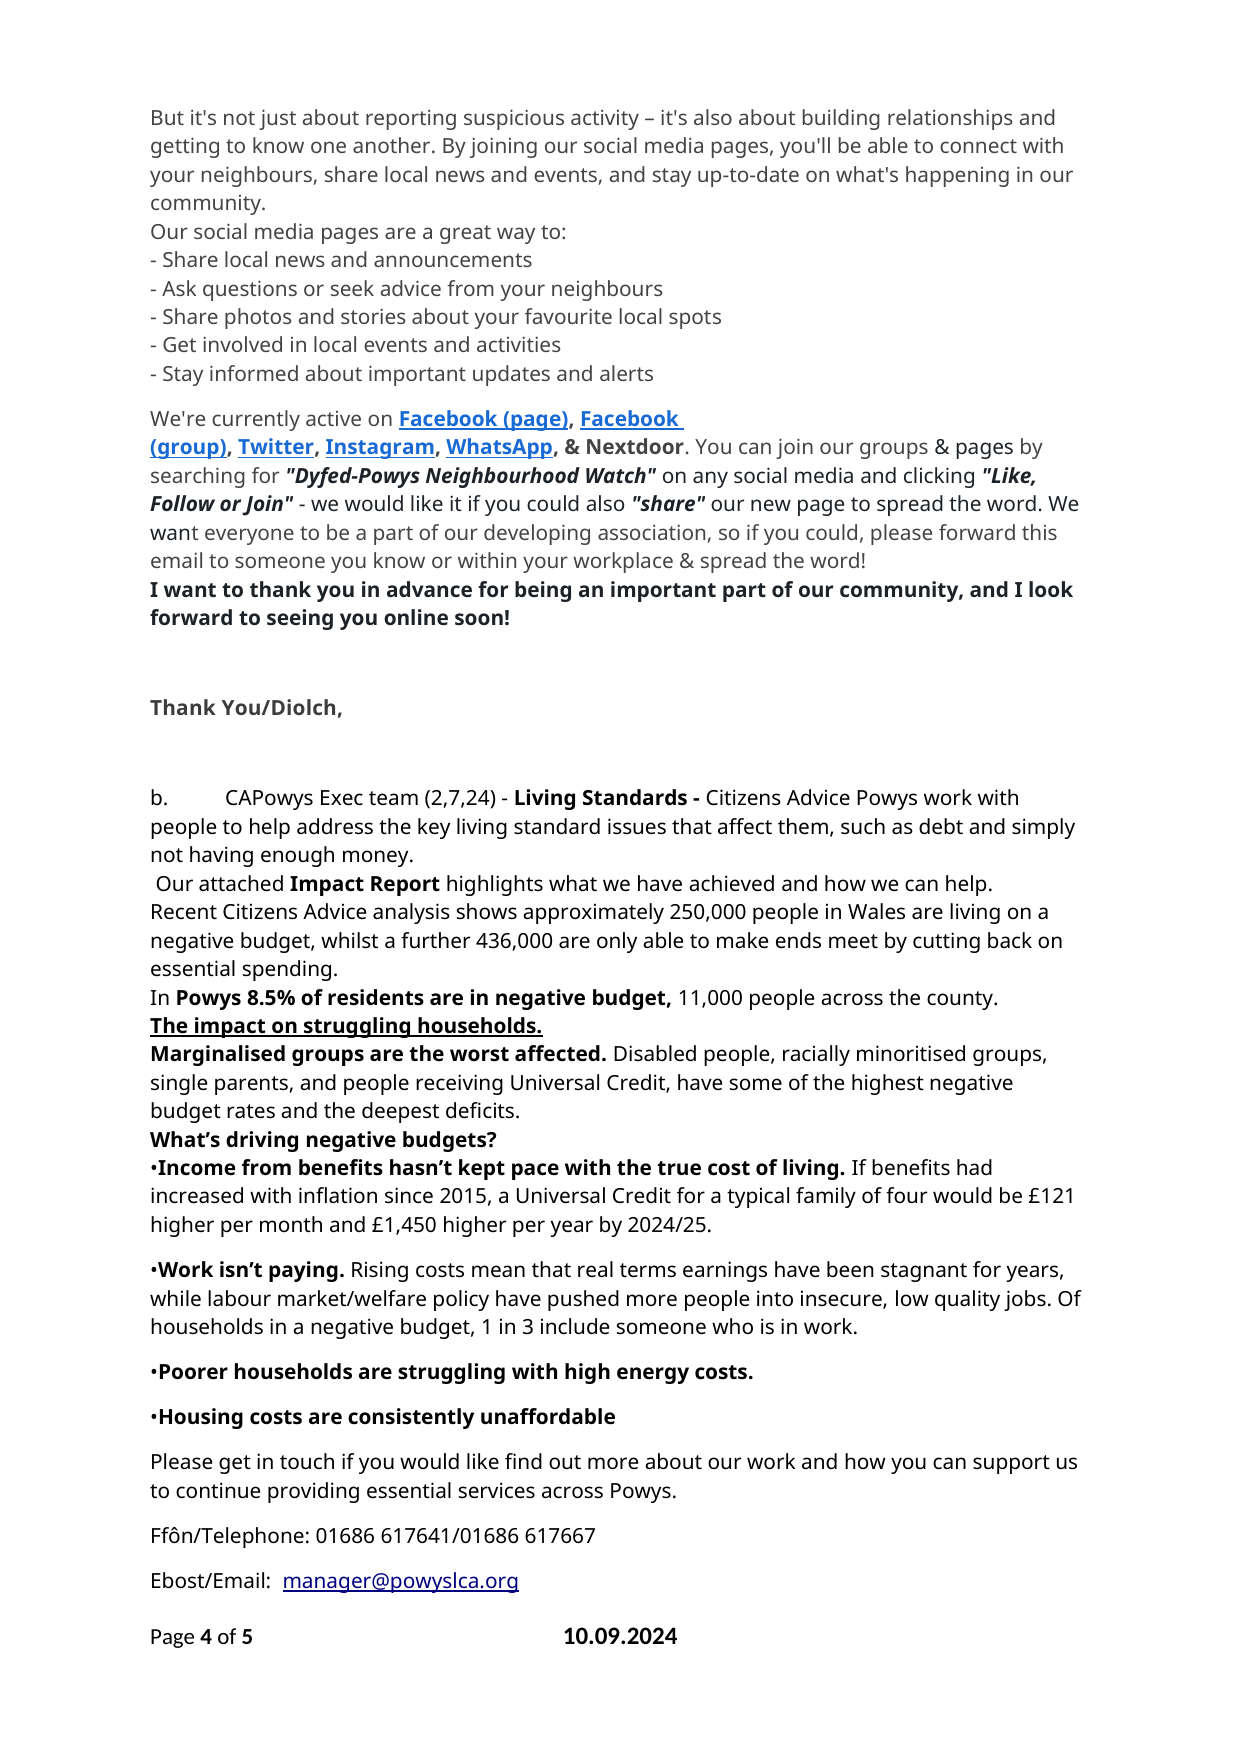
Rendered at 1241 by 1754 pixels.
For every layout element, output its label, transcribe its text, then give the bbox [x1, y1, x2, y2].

text •Housing costs are consistently unaffordable [150, 1402, 1090, 1431]
text Please get in touch if you would like find out more about our work and how you can support us to continue providing essential services across Powys. [150, 1447, 1090, 1504]
text Recent Citizens Advice analysis shows approximately 250,000 people in Wales are living on a negative budget, whilst a further 436,000 are only able to make ends meet by cutting back on essential spending. [150, 897, 1090, 983]
list CAPowys Exec team (2,7,24) - Living Standards - Citizens Advice Powys work with people to help address the key living standard issues that affect them, such as debt and simply not having enough money. [150, 783, 1090, 869]
text The impact on struggling households. [150, 1011, 1090, 1039]
text What’s driving negative budgets? [150, 1125, 1090, 1153]
text •Income from benefits hasn’t kept pace with the true cost of living. If benefits had increased with inflation since 2015, a Universal Credit for a typical family of four would be £121 higher per month and £1,450 higher per year by 2024/25. [150, 1153, 1090, 1238]
text Thank You/Diolch, [150, 693, 1090, 722]
text •Work isn’t paying. Rising costs mean that real terms earnings have been stagnant for years, while labour market/welfare policy have pushed more people into insecure, low quality jobs. Of households in a negative budget, 1 in 3 include someone who is in work. [150, 1255, 1090, 1341]
text Our attached Impact Report highlights what we have achieved and how we can help. [150, 869, 1090, 897]
text Ffôn/Telephone: 01686 617641/01686 617667 [150, 1521, 1090, 1549]
text But it's not just about reporting suspicious activity – it's also about building relationships and getting to know one another. By joining our social media pages, you'll be able to connect with your neighbours, share local news and events, and stay up-to-date on what's happening in our community. Our social media pages are a great way to: - Share local news and announcements - Ask questions or seek advice from your neighbours - Share photos and stories about your favourite local spots - Get involved in local events and activities - Stay informed about important updates and alerts [150, 103, 1090, 387]
text We're currently active on Facebook (page), Facebook (group), Twitter, Instagram, WhatsApp, & Nextdoor. You can join our groups & pages by searching for "Dyfed-Powys Neighbourhood Watch" on any social media and clicking "Like, Follow or Join" - we would like it if you could also "share" our new page to spread the word. We want everyone to be a part of our developing association, so if you could, please forward this email to someone you know or within your workplace & spread the word! I want to thank you in advance for being an important part of our community, and I look forward to seeing you online soon! [150, 404, 1090, 632]
text Marginalised groups are the worst affected. Disabled people, racially minoritised groups, single parents, and people receiving Universal Credit, have some of the highest negative budget rates and the deepest deficits. [150, 1039, 1090, 1125]
text In Powys 8.5% of residents are in negative budget, 11,000 people across the county. [150, 983, 1090, 1011]
text •Poorer households are struggling with high energy costs. [150, 1357, 1090, 1386]
text Ebost/Email: manager@powyslca.org [150, 1566, 1090, 1594]
